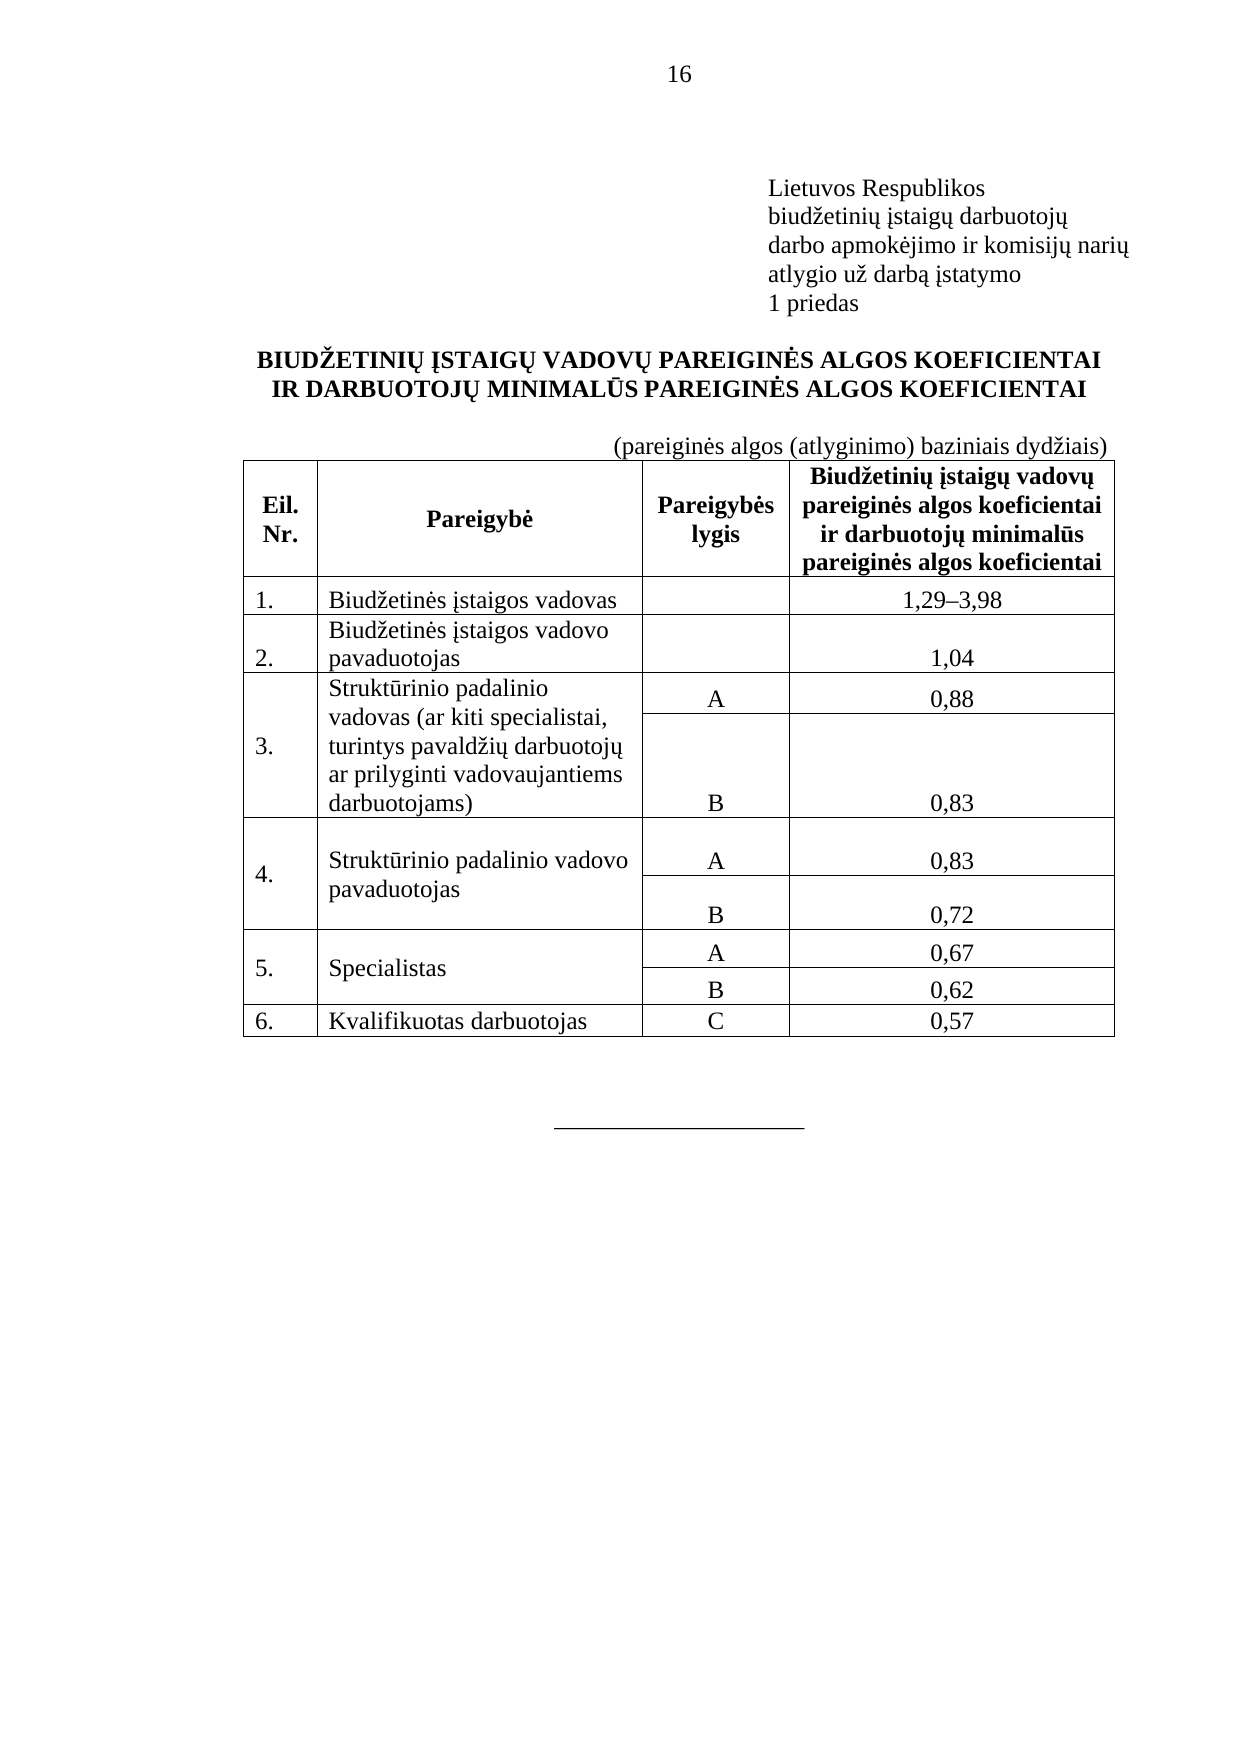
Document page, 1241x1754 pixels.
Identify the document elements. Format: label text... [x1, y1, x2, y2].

table_cell 1,04 [790, 615, 1114, 672]
table_cell Biudžetinės įstaigos vadovas [318, 577, 642, 614]
table_cell [643, 577, 789, 614]
text 1 priedas [768, 288, 1181, 316]
table_header Pareigybė [318, 461, 642, 576]
table_cell 6. [244, 1005, 317, 1036]
text IR DARBUOTOJŲ minimalūs PAREIGINĖS ALGOS KOEFICIENTAI [177, 374, 1181, 403]
table_cell Specialistas [318, 930, 642, 1004]
table_cell 2. [244, 615, 317, 672]
table_cell Struktūrinio padalinio vadovo pavaduotojas [318, 818, 642, 929]
text biudžetinių įstaigų darbuotojų [768, 201, 1181, 230]
table_cell 0,57 [790, 1005, 1114, 1036]
table_cell B [643, 876, 789, 929]
table_cell 0,72 [790, 876, 1114, 929]
table_cell 1. [244, 577, 317, 614]
text BIUDŽETINIŲ ĮSTAIGŲ VADOVŲ PAREIGINĖS ALGOS KOEFICIENTAI [177, 345, 1181, 374]
table_cell 3. [244, 673, 317, 817]
table_cell Biudžetinės įstaigos vadovo pavaduotojas [318, 615, 642, 672]
table_cell A [643, 818, 789, 875]
table_cell 0,62 [790, 968, 1114, 1004]
table_cell 4. [244, 818, 317, 929]
table_header Pareigybės lygis [643, 461, 789, 576]
table_cell 0,67 [790, 930, 1114, 967]
table_cell A [643, 673, 789, 713]
table_cell 0,83 [790, 818, 1114, 875]
text darbo apmokėjimo ir komisijų narių atlygio už darbą įstatymo [768, 230, 1181, 288]
table_cell 5. [244, 930, 317, 1004]
table_cell 1,29–3,98 [790, 577, 1114, 614]
table_cell Kvalifikuotas darbuotojas [318, 1005, 642, 1036]
text ____________________ [177, 1094, 1181, 1132]
table_cell Struktūrinio padalinio vadovas (ar kiti specialistai, turintys pavaldžių darbuotojų ar prilyginti vadovaujantiems darbuotojams) [318, 673, 642, 817]
table_cell 0,88 [790, 673, 1114, 713]
text (pareiginės algos (atlyginimo) baziniais dydžiais) [177, 431, 1107, 460]
table_header Biudžetinių įstaigų vadovų pareiginės algos koeficientai ir darbuotojų minimalūs pareiginės algos koeficientai [790, 461, 1114, 576]
table_cell B [643, 714, 789, 817]
table_header Eil. Nr. [244, 461, 317, 576]
table_cell [643, 615, 789, 672]
text Lietuvos Respublikos [768, 173, 1181, 201]
table_cell B [643, 968, 789, 1004]
table_cell C [643, 1005, 789, 1036]
table_cell A [643, 930, 789, 967]
table_cell 0,83 [790, 714, 1114, 817]
